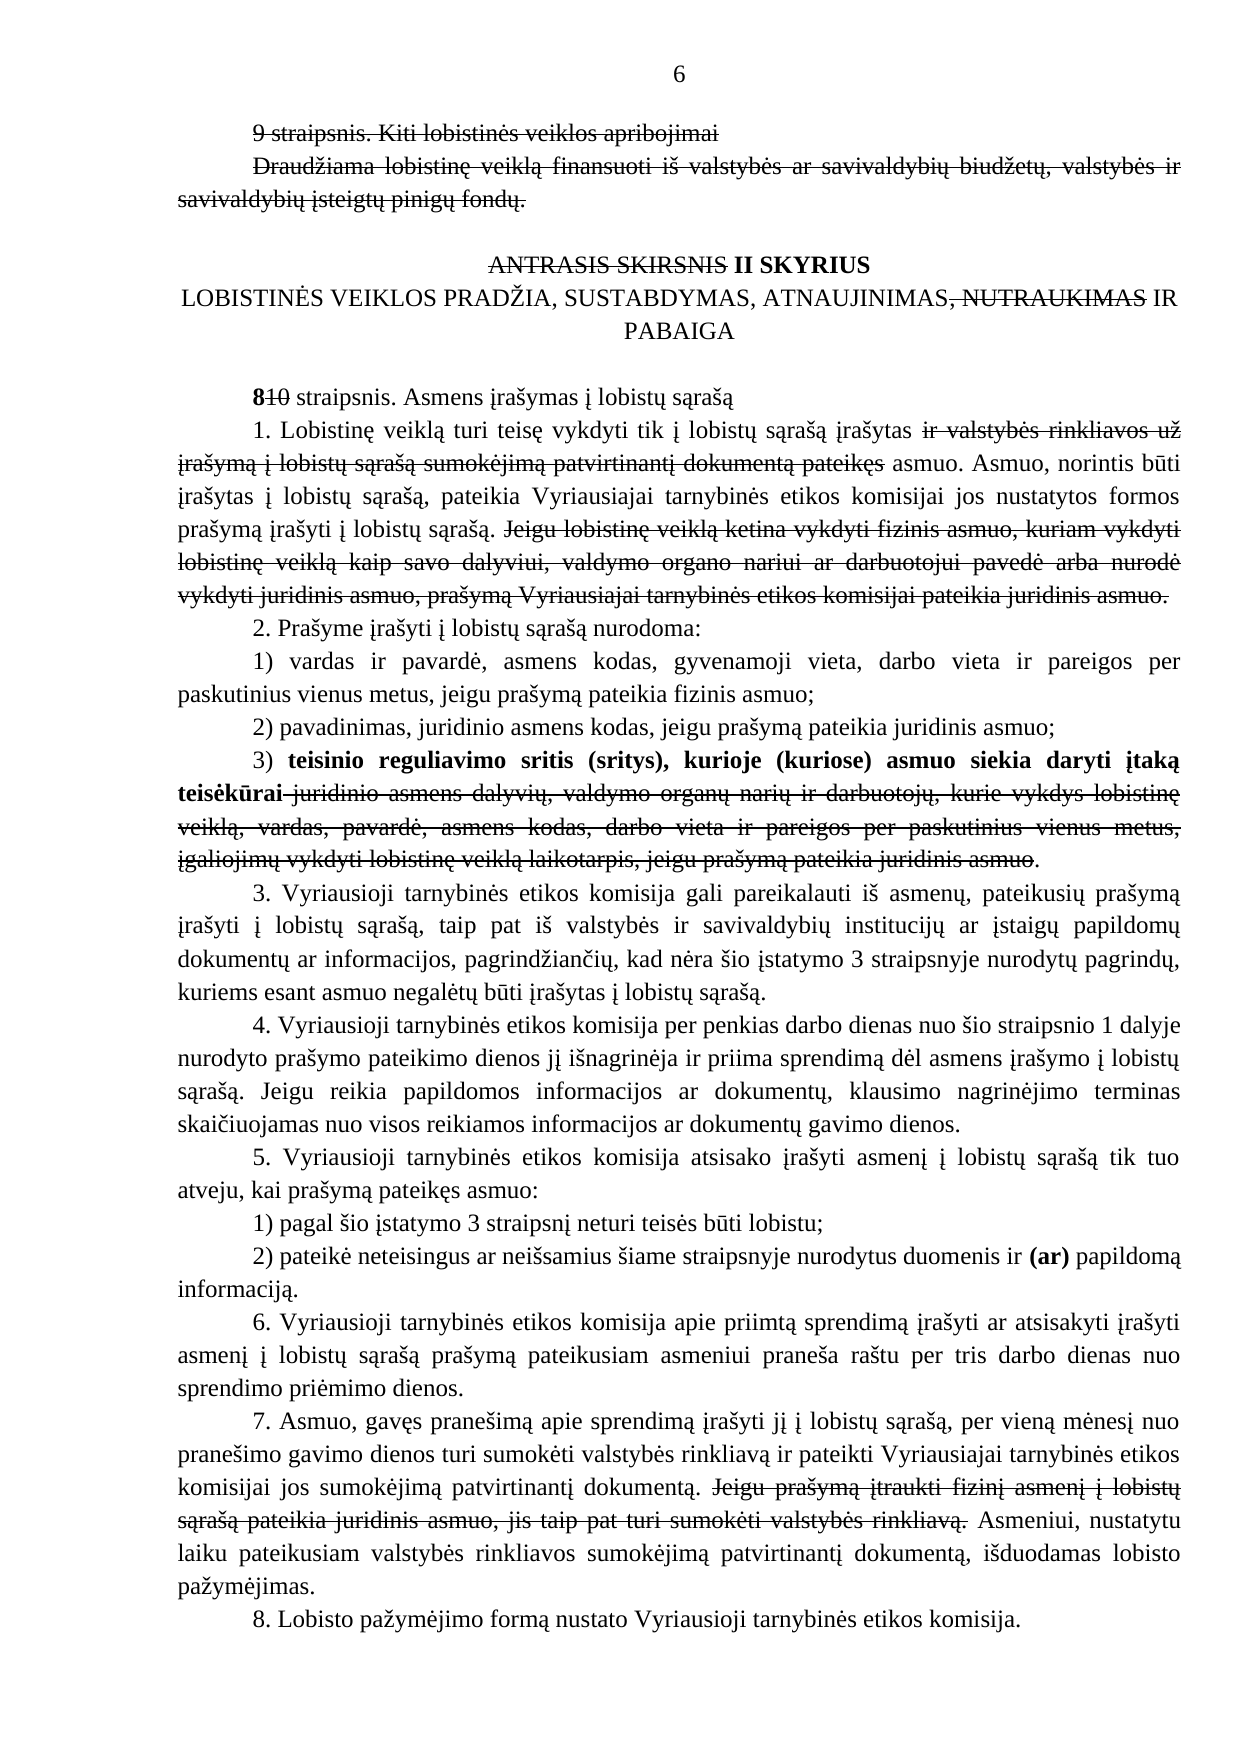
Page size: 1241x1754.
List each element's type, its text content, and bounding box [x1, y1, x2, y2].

text 7. Asmuo, gavęs pranešimą apie sprendimą įrašyti jį į lobistų sąrašą, per vieną mėnesį nuo pranešimo gavimo dienos turi sumokėti valstybės rinkliavą ir pateikti Vyriausiajai tarnybinės etikos komisijai jos sumokėjimą patvirtinantį dokumentą. Jeigu prašymą įtraukti fizinį asmenį į lobistų sąrašą pateikia juridinis asmuo, jis taip pat turi sumokėti valstybės rinkliavą. Asmeniui, nustatytu laiku pateikusiam valstybės rinkliavos sumokėjimą patvirtinantį dokumentą, išduodamas lobisto pažymėjimas. [177, 1406, 1181, 1600]
text 2) pavadinimas, juridinio asmens kodas, jeigu prašymą pateikia juridinis asmuo; [177, 712, 1181, 741]
text 3. Vyriausioji tarnybinės etikos komisija gali pareikalauti iš asmenų, pateikusių prašymą įrašyti į lobistų sąrašą, taip pat iš valstybės ir savivaldybių institucijų ar įstaigų papildomų dokumentų ar informacijos, pagrindžiančių, kad nėra šio įstatymo 3 straipsnyje nurodytų pagrindų, kuriems esant asmuo negalėtų būti įrašytas į lobistų sąrašą. [177, 878, 1181, 1005]
text 9 straipsnis. Kiti lobistinės veiklos apribojimai [177, 118, 1181, 147]
text 1. Lobistinę veiklą turi teisę vykdyti tik į lobistų sąrašą įrašytas ir valstybės rinkliavos už įrašymą į lobistų sąrašą sumokėjimą patvirtinantį dokumentą pateikęs asmuo. Asmuo, norintis būti įrašytas į lobistų sąrašą, pateikia Vyriausiajai tarnybinės etikos komisijai jos nustatytos formos prašymą įrašyti į lobistų sąrašą. Jeigu lobistinę veiklą ketina vykdyti fizinis asmuo, kuriam vykdyti lobistinę veiklą kaip savo dalyviui, valdymo organo nariui ar darbuotojui pavedė arba nurodė vykdyti juridinis asmuo, prašymą Vyriausiajai tarnybinės etikos komisijai pateikia juridinis asmuo. [177, 415, 1181, 563]
text 1) vardas ir pavardė, asmens kodas, gyvenamoji vieta, darbo vieta ir pareigos per paskutinius vienus metus, jeigu prašymą pateikia fizinis asmuo; [177, 646, 1181, 708]
text 810 straipsnis. Asmens įrašymas į lobistų sąrašą [177, 382, 1181, 411]
text 2. Prašyme įrašyti į lobistų sąrašą nurodoma: [177, 613, 1181, 642]
text 8. Lobisto pažymėjimo formą nustato Vyriausioji tarnybinės etikos komisija. [177, 1604, 1181, 1633]
text 4. Vyriausioji tarnybinės etikos komisija per penkias darbo dienas nuo šio straipsnio 1 dalyje nurodyto prašymo pateikimo dienos jį išnagrinėja ir priima sprendimą dėl asmens įrašymo į lobistų sąrašą. Jeigu reikia papildomos informacijos ar dokumentų, klausimo nagrinėjimo terminas skaičiuojamas nuo visos reikiamos informacijos ar dokumentų gavimo dienos. [177, 1010, 1181, 1137]
text 3) teisinio reguliavimo sritis (sritys), kurioje (kuriose) asmuo siekia daryti įtaką teisėkūrai juridinio asmens dalyvių, valdymo organų narių ir darbuotojų, kurie vykdys lobistinę veiklą, vardas, pavardė, asmens kodas, darbo vieta ir pareigos per paskutinius vienus metus, įgaliojimų vykdyti lobistinę veiklą laikotarpis, jeigu prašymą pateikia juridinis asmuo. [177, 746, 1181, 827]
text ANTRASIS SKIRSNIS II SKYRIUS [177, 250, 1181, 279]
text 1. Lobistinę veiklą turi teisę vykdyti tik į lobistų sąrašą įrašytas ir valstybės rinkliavos už įrašymą į lobistų sąrašą sumokėjimą patvirtinantį dokumentą pateikęs asmuo. Asmuo, norintis būti įrašytas į lobistų sąrašą, pateikia Vyriausiajai tarnybinės etikos komisijai jos nustatytos formos prašymą įrašyti į lobistų sąrašą. Jeigu lobistinę veiklą ketina vykdyti fizinis asmuo, kuriam vykdyti lobistinę veiklą kaip savo dalyviui, valdymo organo nariui ar darbuotojui pavedė arba nurodė vykdyti juridinis asmuo, prašymą Vyriausiajai tarnybinės etikos komisijai pateikia juridinis asmuo. [177, 564, 1181, 609]
text 6. Vyriausioji tarnybinės etikos komisija apie priimtą sprendimą įrašyti ar atsisakyti įrašyti asmenį į lobistų sąrašą prašymą pateikusiam asmeniui praneša raštu per tris darbo dienas nuo sprendimo priėmimo dienos. [177, 1307, 1181, 1402]
text 3) teisinio reguliavimo sritis (sritys), kurioje (kuriose) asmuo siekia daryti įtaką teisėkūrai juridinio asmens dalyvių, valdymo organų narių ir darbuotojų, kurie vykdys lobistinę veiklą, vardas, pavardė, asmens kodas, darbo vieta ir pareigos per paskutinius vienus metus, įgaliojimų vykdyti lobistinę veiklą laikotarpis, jeigu prašymą pateikia juridinis asmuo. [177, 828, 1181, 873]
text 5. Vyriausioji tarnybinės etikos komisija atsisako įrašyti asmenį į lobistų sąrašą tik tuo atveju, kai prašymą pateikęs asmuo: [177, 1142, 1181, 1203]
text 1) pagal šio įstatymo 3 straipsnį neturi teisės būti lobistu; [177, 1208, 1181, 1237]
text 2) pateikė neteisingus ar neišsamius šiame straipsnyje nurodytus duomenis ir (ar) papildomą informaciją. [177, 1241, 1181, 1303]
text LOBISTINĖS VEIKLOS PRADŽIA, SUSTABDYMAS, ATNAUJINIMAS, NUTRAUKIMAS IR PABAIGA [177, 283, 1181, 345]
text Draudžiama lobistinę veiklą finansuoti iš valstybės ar savivaldybių biudžetų, valstybės ir savivaldybių įsteigtų pinigų fondų. [177, 151, 1181, 213]
